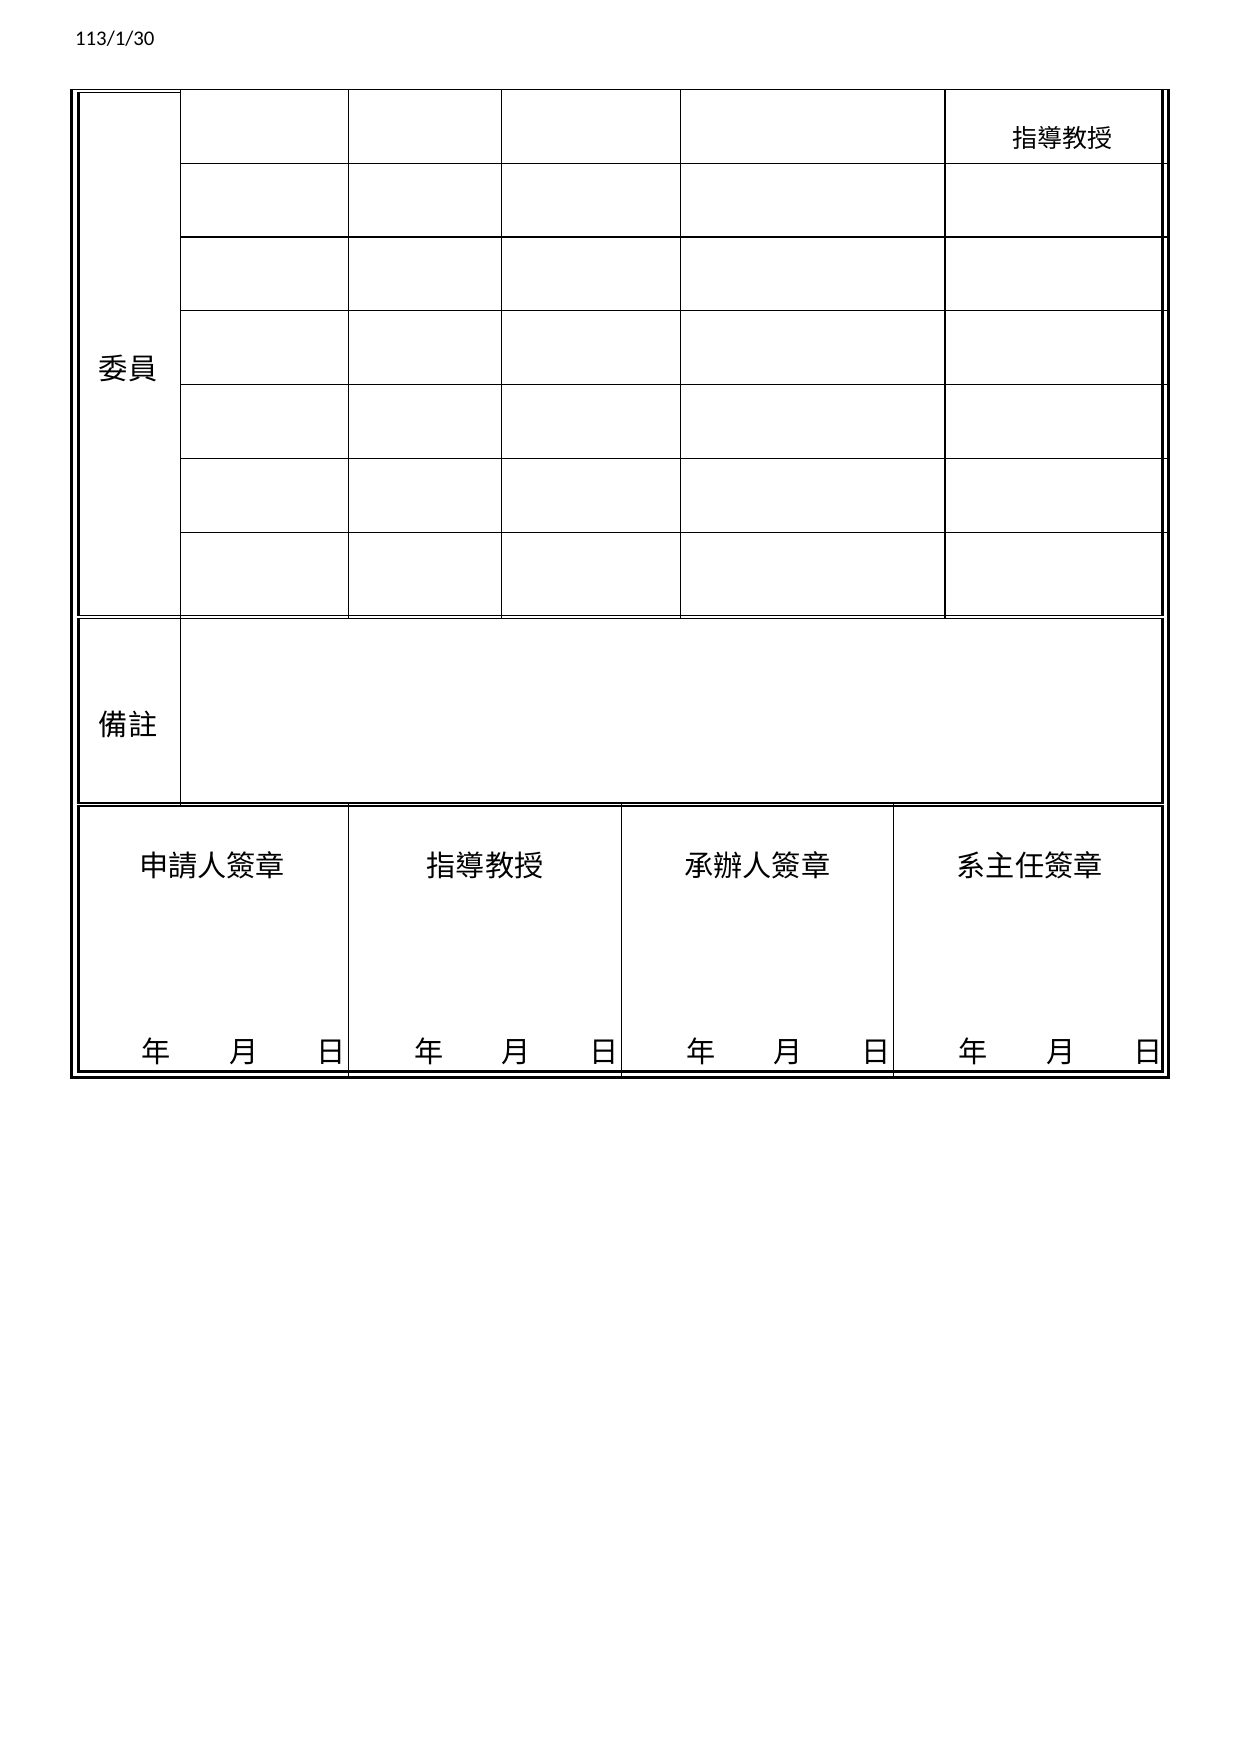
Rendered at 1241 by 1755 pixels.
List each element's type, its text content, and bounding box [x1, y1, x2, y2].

table_cell 委員 [80, 93, 180, 614]
table_cell [349, 459, 501, 532]
table_cell [681, 164, 944, 236]
table_cell [181, 619, 1161, 802]
table_cell [946, 533, 1161, 614]
table_cell [946, 311, 1161, 384]
table_cell 年 月 日 [80, 1004, 348, 1070]
table_cell [622, 896, 893, 1004]
table_cell [681, 459, 944, 532]
table_cell [80, 896, 348, 1004]
table_cell [349, 533, 501, 614]
table_cell 年 月 日 [349, 1004, 621, 1070]
table_cell [681, 238, 944, 310]
table_cell [502, 459, 680, 532]
table_cell [349, 385, 501, 458]
table_cell [181, 459, 348, 532]
table_cell [349, 238, 501, 310]
table_cell [946, 238, 1161, 310]
table_cell [894, 896, 1161, 1004]
table_cell 指導教授 [349, 807, 621, 896]
table_cell [181, 311, 348, 384]
table_cell 承辦人簽章 [622, 807, 893, 896]
table_cell [349, 311, 501, 384]
table_cell 備註 [80, 619, 180, 802]
table_cell [681, 311, 944, 384]
table_cell [349, 896, 621, 1004]
table_cell [181, 533, 348, 614]
table_cell 年 月 日 [894, 1004, 1161, 1070]
table_cell [181, 238, 348, 310]
table_cell [946, 164, 1161, 236]
table_cell [502, 238, 680, 310]
table_cell 指導教授 [946, 90, 1161, 162]
table_cell [349, 164, 501, 236]
table_cell 年 月 日 [622, 1004, 893, 1070]
table_cell [681, 533, 944, 614]
table_cell [349, 90, 501, 162]
table_cell [681, 90, 944, 162]
table_cell 申請人簽章 [80, 807, 348, 896]
table_cell [502, 385, 680, 458]
table_cell [681, 385, 944, 458]
table_cell [181, 385, 348, 458]
table_cell [181, 164, 348, 236]
table_cell [946, 459, 1161, 532]
table_cell 系主任簽章 [894, 807, 1161, 896]
table_cell [502, 90, 680, 162]
table_cell [502, 164, 680, 236]
table_cell [502, 533, 680, 614]
table_cell [502, 311, 680, 384]
table_cell [181, 90, 348, 162]
table_cell [946, 385, 1161, 458]
